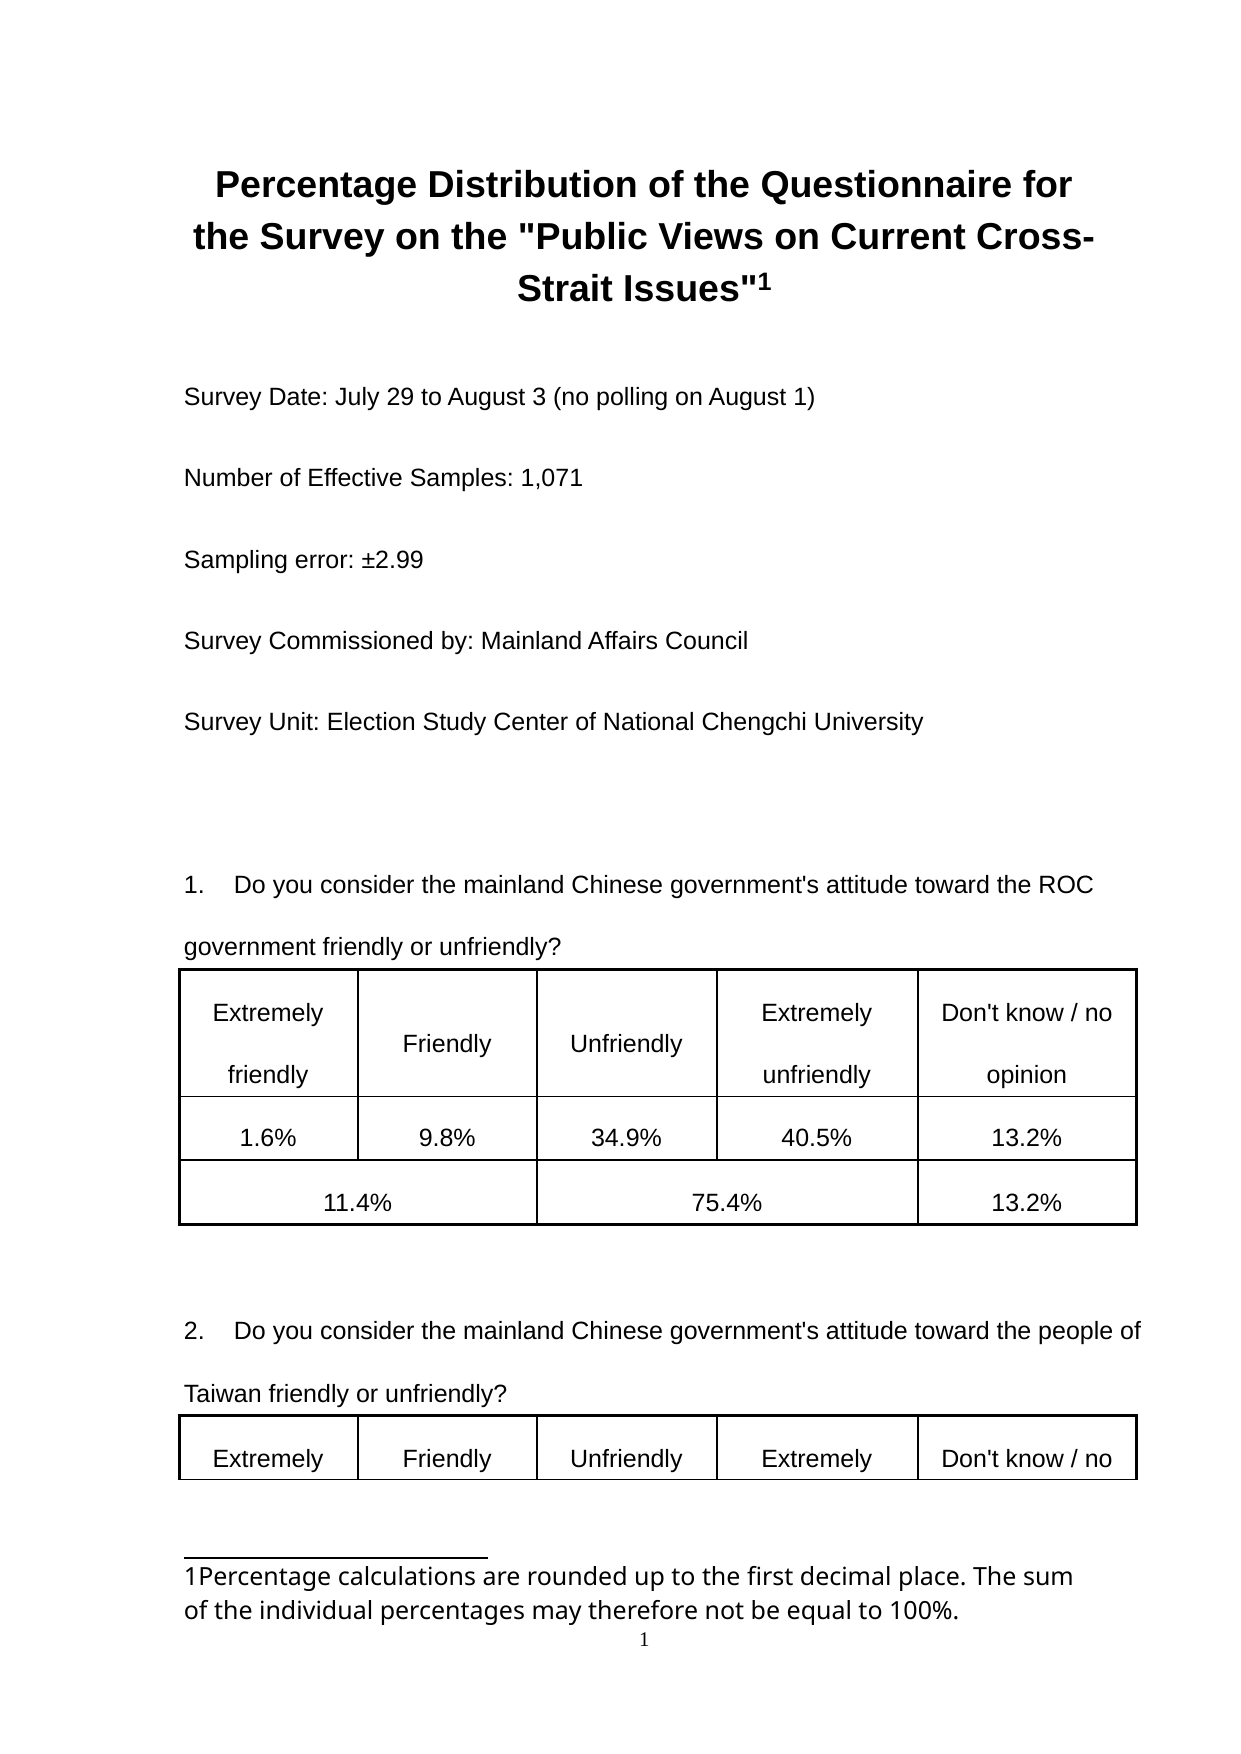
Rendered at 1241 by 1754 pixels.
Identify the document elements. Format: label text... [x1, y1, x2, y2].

table_header Unfriendly [538, 1417, 716, 1479]
table_header Extremely [718, 1417, 917, 1479]
text Survey Unit: Election Study Center of National Chengchi University [184, 680, 1104, 742]
table_cell 9.8% [359, 1097, 536, 1158]
table_header Don't know / no [919, 1417, 1135, 1479]
text Survey Date: July 29 to August 3 (no polling on August 1) [184, 355, 1104, 417]
table_cell 1.6% [181, 1097, 357, 1158]
table_cell 13.2% [919, 1097, 1135, 1158]
table_header Friendly [359, 971, 536, 1096]
text Survey Commissioned by: Mainland Affairs Council [184, 599, 1104, 661]
table_header Don't know / no opinion [919, 971, 1135, 1096]
table_cell 40.5% [718, 1097, 917, 1158]
table_cell 34.9% [538, 1097, 716, 1158]
list Do you consider the mainland Chinese government's attitude toward the ROC government friendly or unfriendly? [184, 842, 1147, 967]
table_header Extremely friendly [181, 971, 357, 1096]
table_header Friendly [359, 1417, 536, 1479]
text Sampling error: ±2.99 [184, 517, 1104, 580]
table_header Extremely [181, 1417, 357, 1479]
table_cell 75.4% [538, 1161, 917, 1223]
text Percentage calculations are rounded up to the first decimal place. The sum of the individual percentages may therefore not be equal to 100%. [184, 1558, 1104, 1627]
text Number of Effective Samples: 1,071 [184, 436, 1104, 499]
table_header Extremely unfriendly [718, 971, 917, 1096]
table_cell 11.4% [181, 1161, 536, 1223]
table_cell 13.2% [919, 1161, 1135, 1223]
table_header Unfriendly [538, 971, 716, 1096]
text Percentage Distribution of the Questionnaire for the Survey on the "Public Views on Current Cross-Strait Issues" [184, 156, 1104, 312]
list Do you consider the mainland Chinese government's attitude toward the people of Taiwan friendly or unfriendly? [184, 1289, 1147, 1414]
